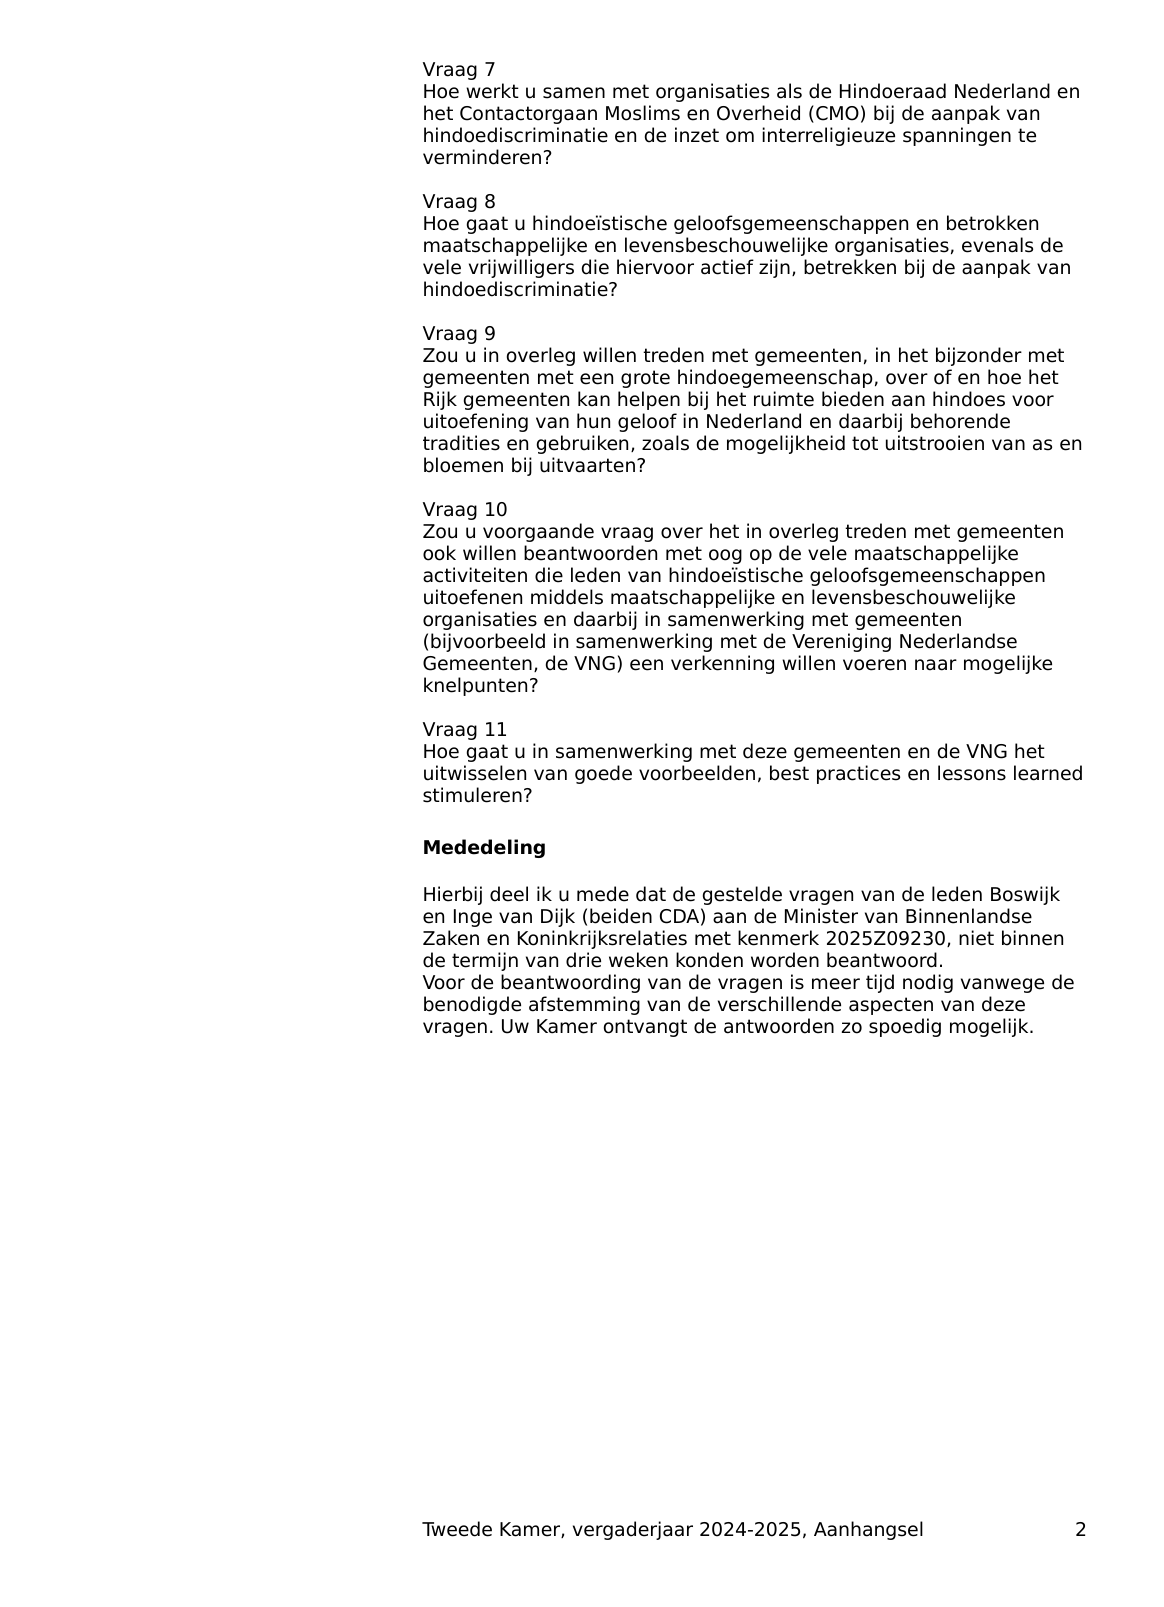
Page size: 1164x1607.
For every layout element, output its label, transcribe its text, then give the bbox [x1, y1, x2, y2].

text Zou u voorgaande vraag over het in overleg treden met gemeenten ook willen beantwoorden met oog op de vele maatschappelijke activiteiten die leden van hindoeïstische geloofsgemeenschappen uitoefenen middels maatschappelijke en levensbeschouwelijke organisaties en daarbij in samenwerking met gemeenten (bijvoorbeeld in samenwerking met de Vereniging Nederlandse Gemeenten, de VNG) een verkenning willen voeren naar mogelijke knelpunten? [422, 521, 1087, 697]
subtitle Mededeling [422, 837, 1087, 859]
text Vraag 8 [422, 191, 1087, 213]
text Vraag 9 [422, 323, 1087, 345]
text Zou u in overleg willen treden met gemeenten, in het bijzonder met gemeenten met een grote hindoegemeenschap, over of en hoe het Rijk gemeenten kan helpen bij het ruimte bieden aan hindoes voor uitoefening van hun geloof in Nederland en daarbij behorende tradities en gebruiken, zoals de mogelijkheid tot uitstrooien van as en bloemen bij uitvaarten? [422, 345, 1087, 477]
text Hoe gaat u in samenwerking met deze gemeenten en de VNG het uitwisselen van goede voorbeelden, best practices en lessons learned stimuleren? [422, 741, 1087, 807]
text Voor de beantwoording van de vragen is meer tijd nodig vanwege de benodigde afstemming van de verschillende aspecten van deze vragen. Uw Kamer ontvangt de antwoorden zo spoedig mogelijk. [422, 972, 1087, 1038]
text Vraag 10 [422, 499, 1087, 521]
text Hoe gaat u hindoeïstische geloofsgemeenschappen en betrokken maatschappelijke en levensbeschouwelijke organisaties, evenals de vele vrijwilligers die hiervoor actief zijn, betrekken bij de aanpak van hindoediscriminatie? [422, 213, 1087, 301]
text Hierbij deel ik u mede dat de gestelde vragen van de leden Boswijk en Inge van Dijk (beiden CDA) aan de Minister van Binnenlandse Zaken en Koninkrijksrelaties met kenmerk 2025Z09230, niet binnen de termijn van drie weken konden worden beantwoord. [422, 884, 1087, 972]
text Vraag 7 [422, 59, 1087, 81]
text Vraag 11 [422, 719, 1087, 741]
text Hoe werkt u samen met organisaties als de Hindoeraad Nederland en het Contactorgaan Moslims en Overheid (CMO) bij de aanpak van hindoediscriminatie en de inzet om interreligieuze spanningen te verminderen? [422, 81, 1087, 169]
